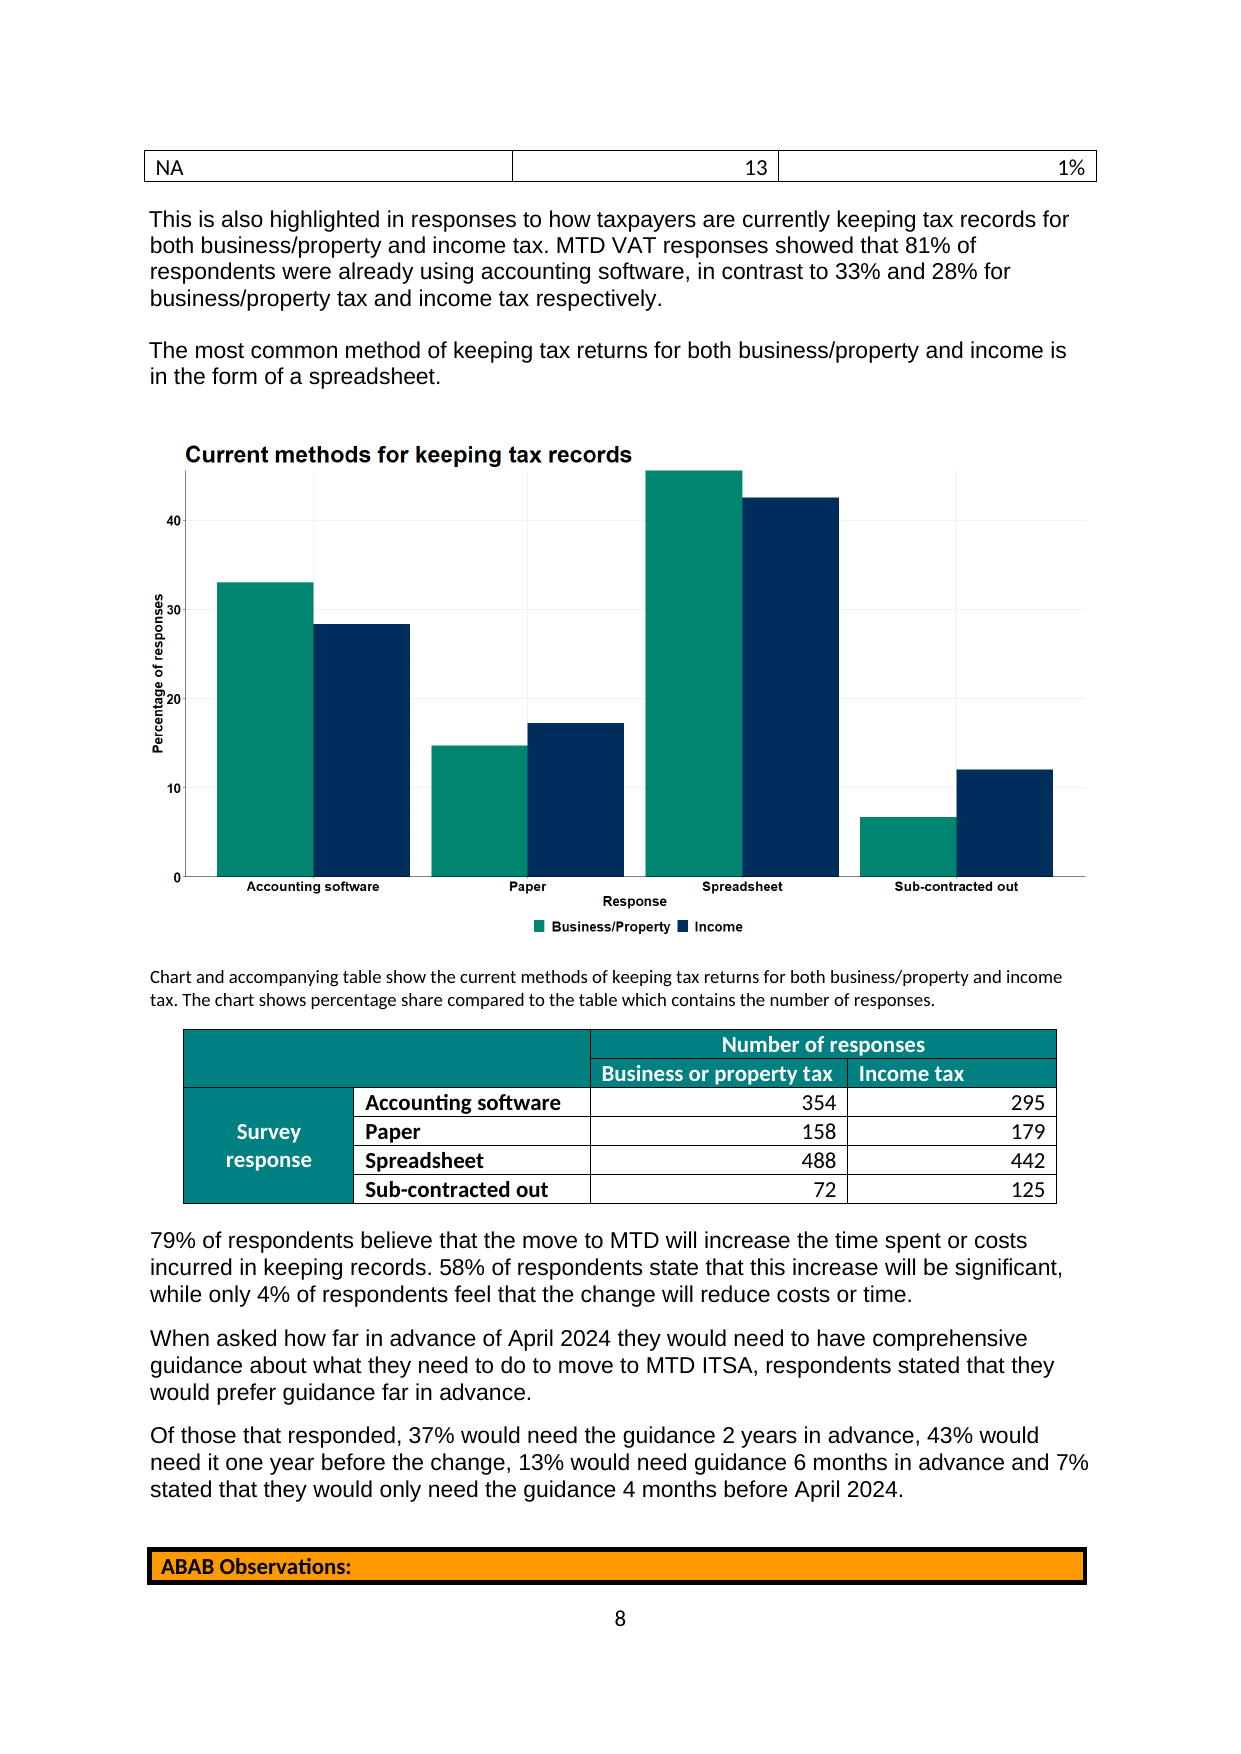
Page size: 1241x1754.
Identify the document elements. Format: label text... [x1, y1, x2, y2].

table_cell 488 [591, 1146, 847, 1174]
table_cell 72 [591, 1175, 847, 1203]
text When asked how far in advance of April 2024 they would need to have comprehensive guidance about what they need to do to move to MTD ITSA, respondents stated that they would prefer guidance far in advance. [150, 1325, 1090, 1405]
table_header [184, 1030, 590, 1087]
table_cell 1% [779, 151, 1096, 181]
table_cell NA [145, 151, 512, 181]
table_cell 442 [848, 1146, 1056, 1174]
table_header ABAB Observations: [152, 1552, 1083, 1580]
text 79% of respondents believe that the move to MTD will increase the time spent or costs incurred in keeping records. 58% of respondents state that this increase will be significant, while only 4% of respondents feel that the change will reduce costs or time. [150, 1227, 1090, 1307]
table_cell Income tax [848, 1059, 1056, 1087]
table_cell 13 [513, 151, 778, 181]
table_cell 354 [591, 1088, 847, 1116]
table_cell Business or property tax [591, 1059, 847, 1087]
table_cell 125 [848, 1175, 1056, 1203]
table_cell 179 [848, 1117, 1056, 1145]
table_cell Spreadsheet [354, 1146, 590, 1174]
text The most common method of keeping tax returns for both business/property and income is in the form of a spreadsheet. [148, 337, 1077, 389]
text This is also highlighted in responses to how taxpayers are currently keeping tax records for both business/property and income tax. MTD VAT responses showed that 81% of respondents were already using accounting software, in contrast to 33% and 28% for business/property tax and income tax respectively. [148, 206, 1077, 311]
table_cell Sub-contracted out [354, 1175, 590, 1203]
table_cell 295 [848, 1088, 1056, 1116]
table_cell Survey response [184, 1088, 353, 1203]
table_cell 158 [591, 1117, 847, 1145]
table_header Number of responses [591, 1030, 1056, 1058]
table_cell Accounting software [354, 1088, 590, 1116]
table_cell Paper [354, 1117, 590, 1145]
text Of those that responded, 37% would need the guidance 2 years in advance, 43% would need it one year before the change, 13% would need guidance 6 months in advance and 7% stated that they would only need the guidance 4 months before April 2024. [150, 1422, 1090, 1502]
text Chart and accompanying table show the current methods of keeping tax returns for both business/property and income tax. The chart shows percentage share compared to the table which contains the number of responses. [150, 965, 1090, 1012]
